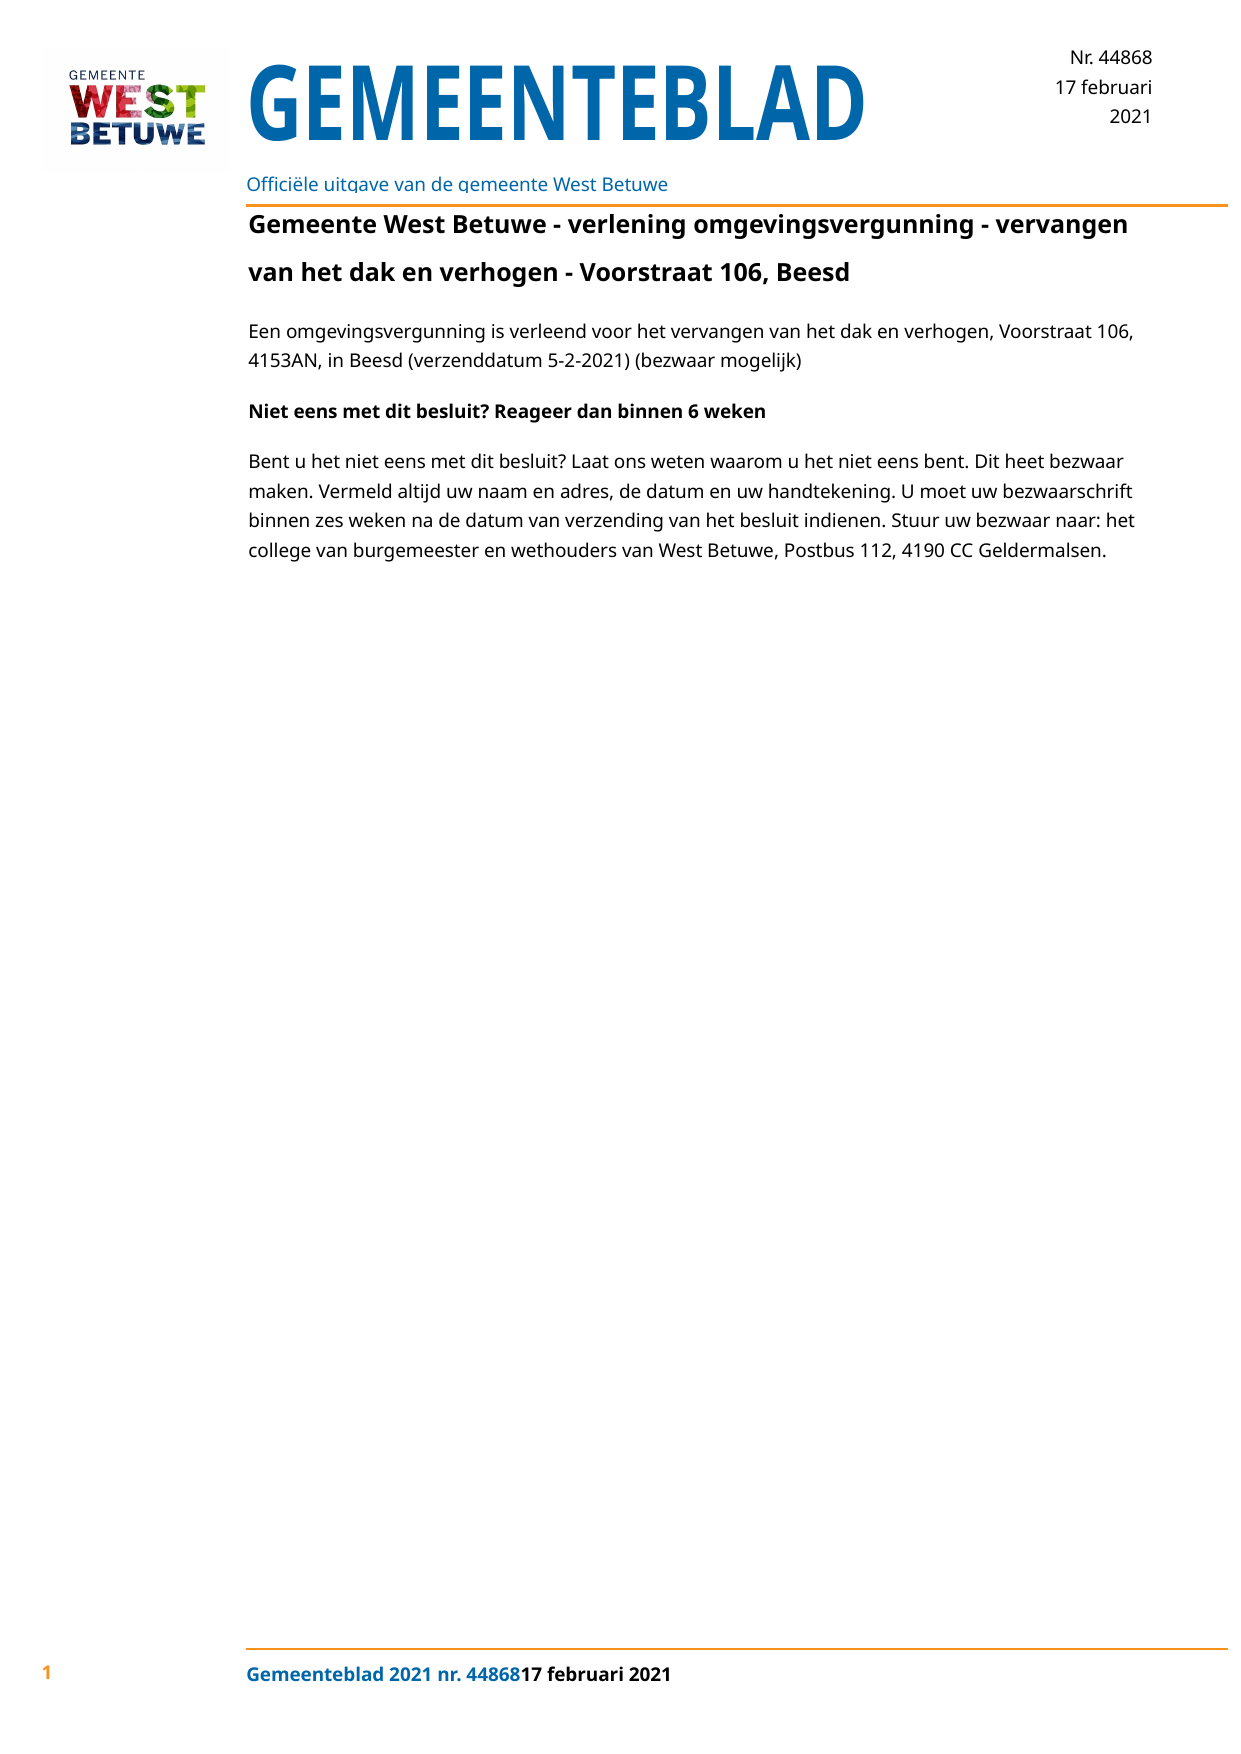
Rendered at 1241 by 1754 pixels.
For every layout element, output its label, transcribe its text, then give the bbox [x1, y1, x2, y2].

text Niet eens met dit besluit? Reageer dan binnen 6 weken [248, 398, 1152, 424]
text Bent u het niet eens met dit besluit? Laat ons weten waarom u het niet eens bent. Dit heet bezwaar maken. Vermeld altijd uw naam en adres, de datum en uw handtekening. U moet uw bezwaarschrift binnen zes weken na de datum van verzending van het besluit indienen. Stuur uw bezwaar naar: het college van burgemeester en wethouders van West Betuwe, Postbus 112, 4190 CC Geldermalsen. [248, 448, 1152, 563]
text Gemeente West Betuwe - verlening omgevingsvergunning - vervangen van het dak en verhogen - Voorstraat 106, Beesd [248, 207, 1152, 288]
text Een omgevingsvergunning is verleend voor het vervangen van het dak en verhogen, Voorstraat 106, 4153AN, in Beesd (verzenddatum 5-2-2021) (bezwaar mogelijk) [248, 318, 1152, 373]
picture [41, 47, 231, 172]
